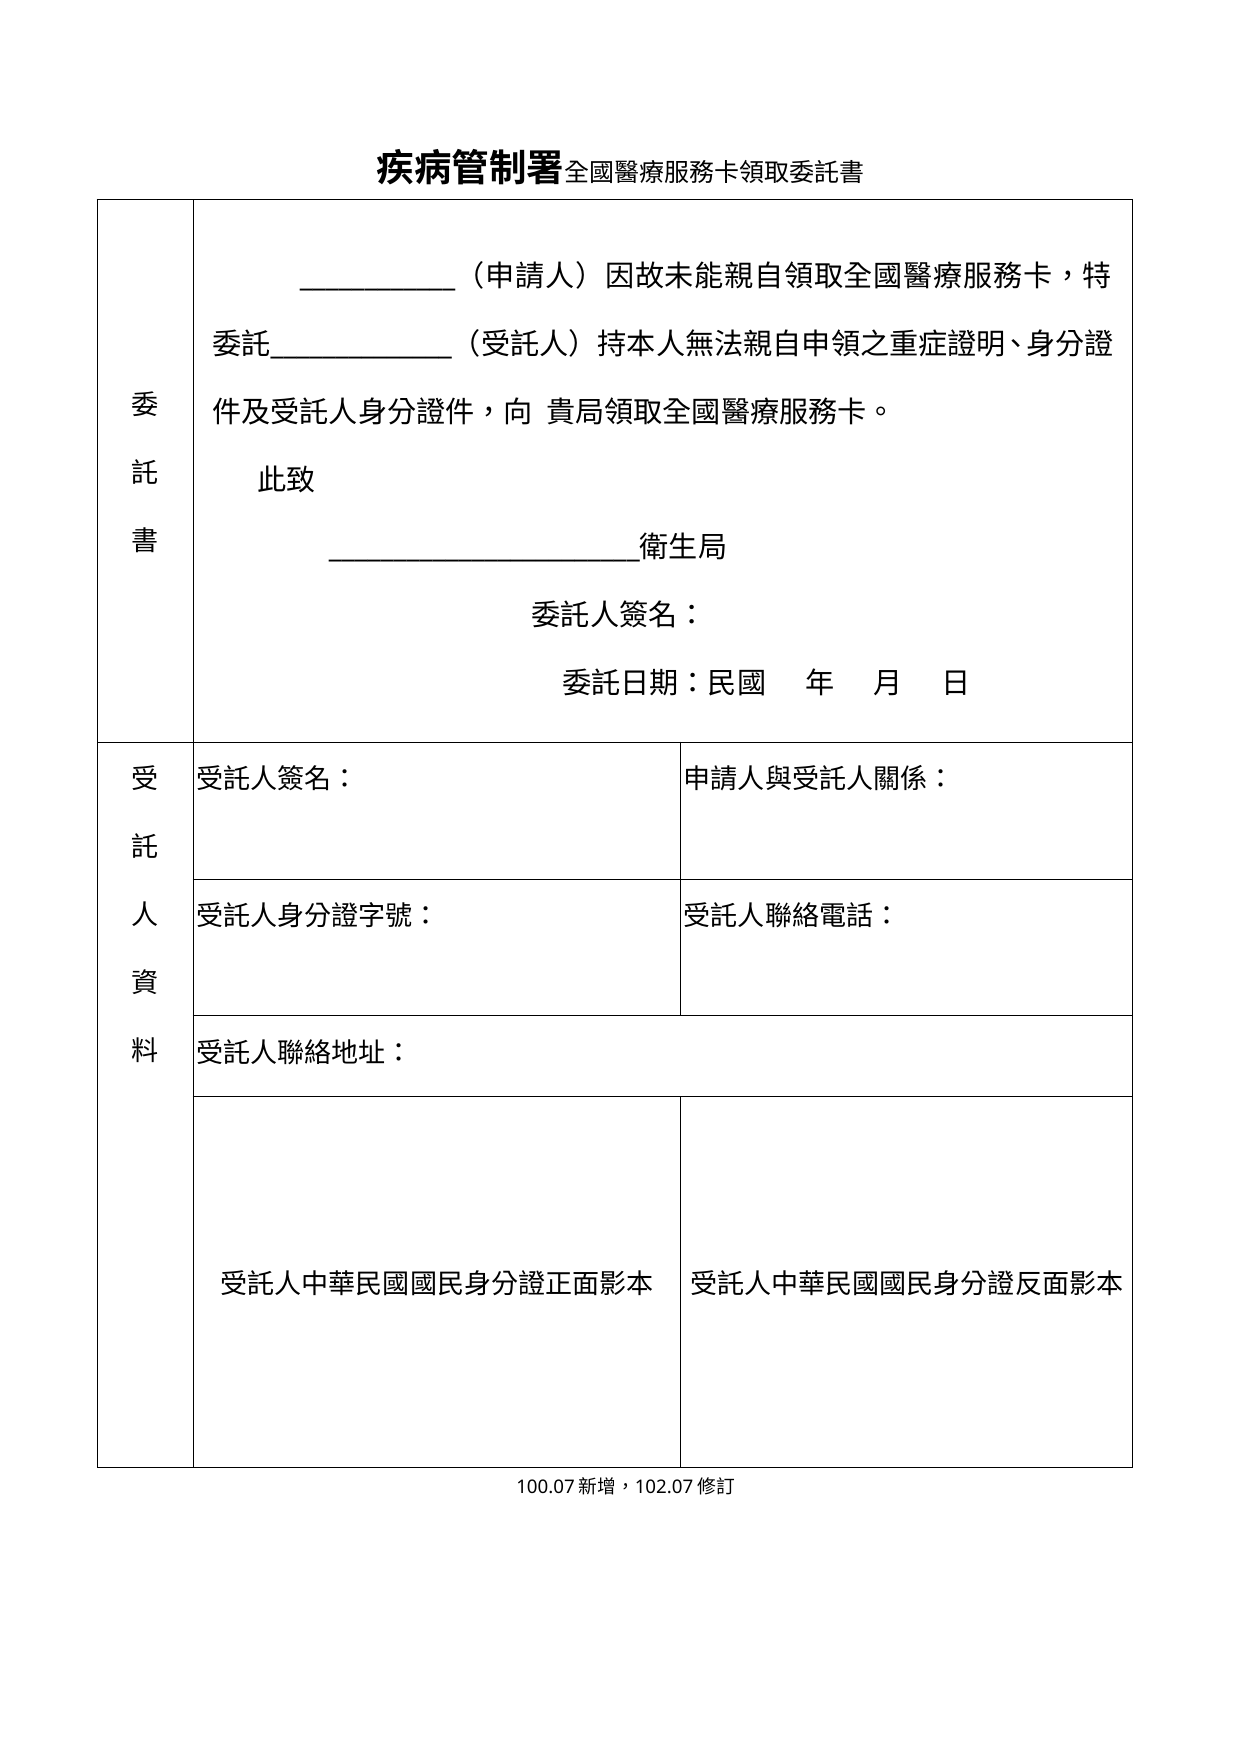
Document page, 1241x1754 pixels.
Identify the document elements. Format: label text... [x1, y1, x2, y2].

table_cell 受託人中華民國國民身分證正面影本 [194, 1097, 680, 1467]
table_header 委 託 書 [98, 200, 193, 742]
table_cell 申請人與受託人關係： [681, 743, 1132, 878]
table_cell 受託人簽名： [194, 743, 680, 878]
table_cell 受託人身分證字號： [194, 880, 680, 1015]
table_cell 受 託 人 資 料 [98, 743, 193, 1467]
table_cell 受託人中華民國國民身分證反面影本 [681, 1097, 1132, 1467]
table_header ____________（申請人）因故未能親自領取全國醫療服務卡，特委託______________（受託人）持本人無法親自申領之重症證明、身分證件及受託人身分證件，向 貴局領取全國醫療服務卡。 此致 ________________________衛生局 委託人簽名： 委託日期：民國 年 月 日 [194, 200, 1132, 742]
text 100.07新增，102.07修訂 [100, 1468, 1140, 1502]
table_cell 受託人聯絡地址： [194, 1016, 1132, 1096]
table_cell 受託人聯絡電話： [681, 880, 1132, 1015]
text 疾病管制署全國醫療服務卡領取委託書 [100, 82, 1140, 199]
